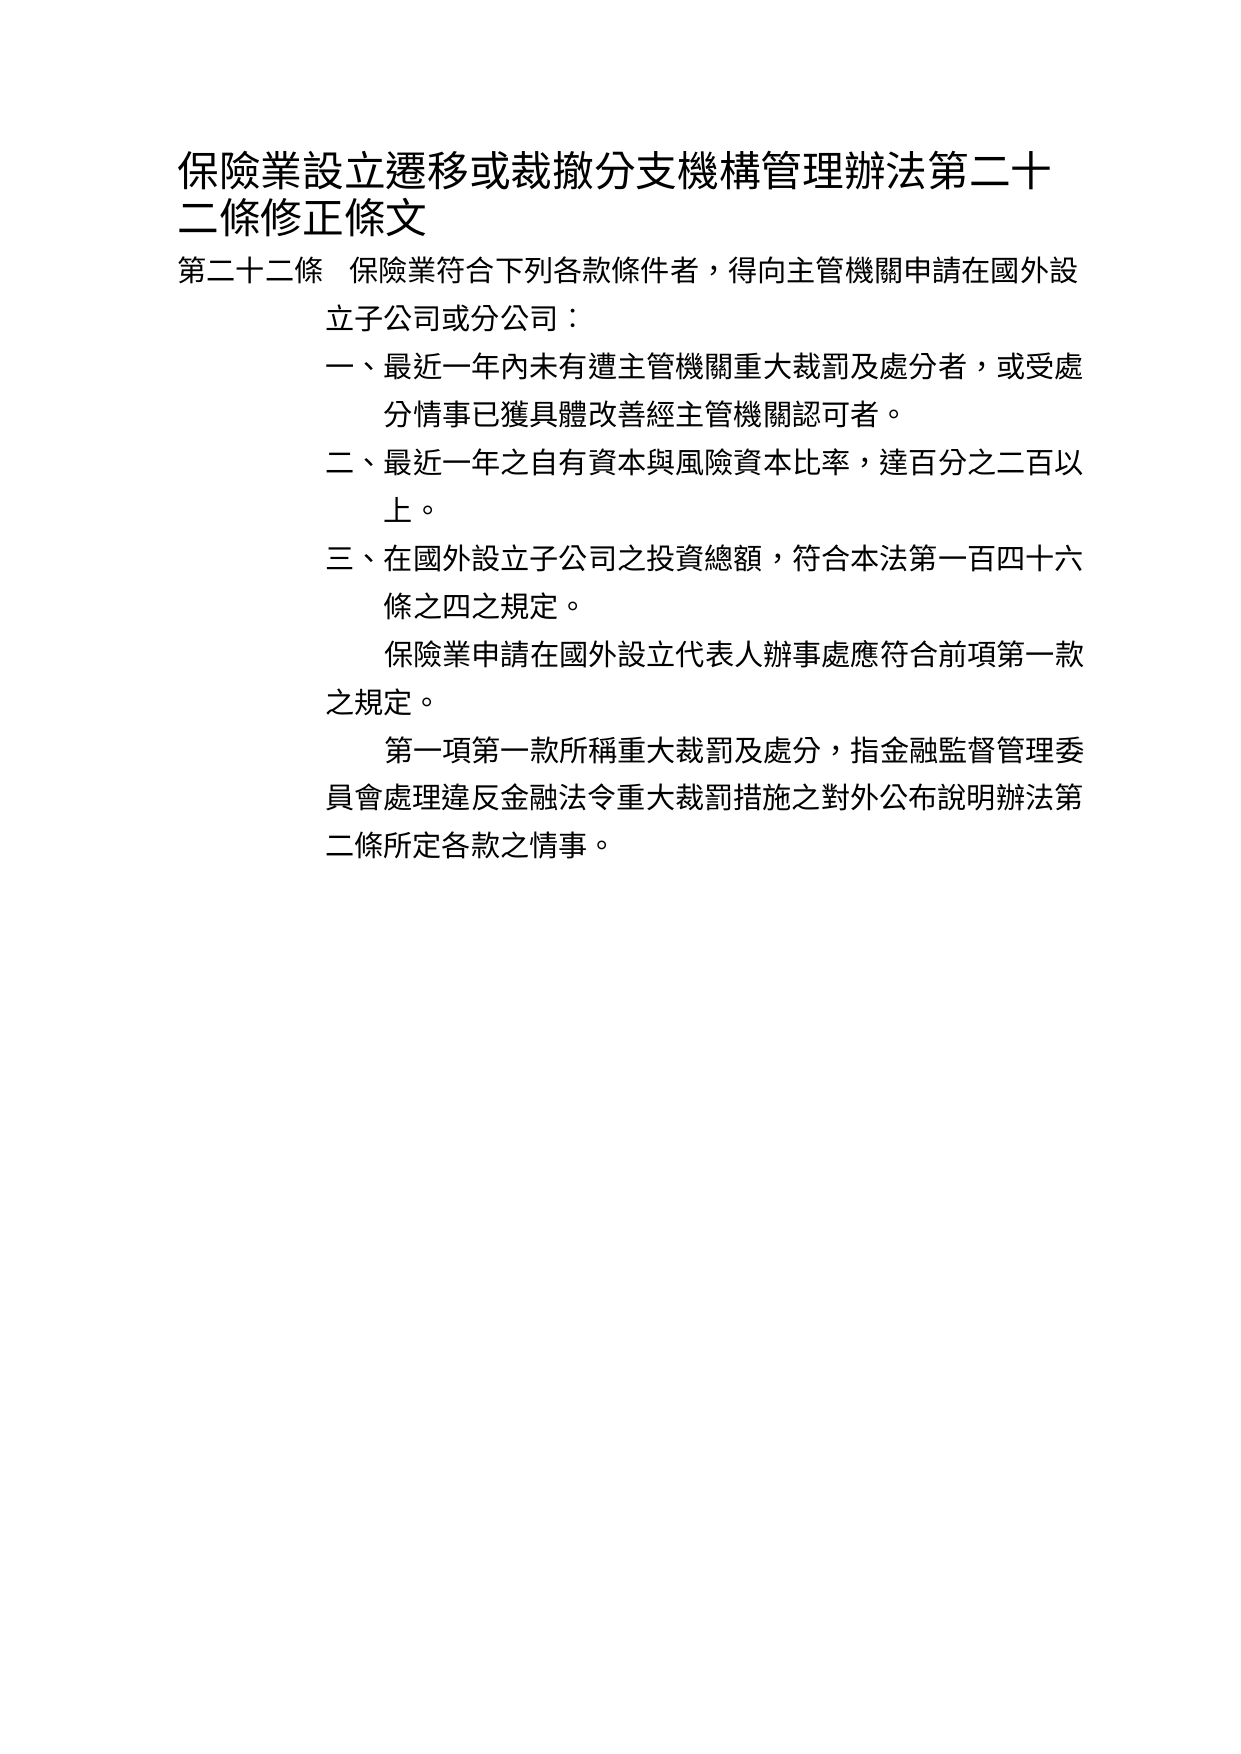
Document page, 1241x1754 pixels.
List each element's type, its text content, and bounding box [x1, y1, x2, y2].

text 一、最近一年內未有遭主管機關重大裁罰及處分者，或受處分情事已獲具體改善經主管機關認可者。 [325, 339, 1092, 435]
text 三、在國外設立子公司之投資總額，符合本法第一百四十六條之四之規定。 [325, 531, 1092, 627]
text 保險業申請在國外設立代表人辦事處應符合前項第一款之規定。 [325, 627, 1092, 723]
text 第一項第一款所稱重大裁罰及處分，指金融監督管理委員會處理違反金融法令重大裁罰措施之對外公布說明辦法第二條所定各款之情事。 [325, 723, 1092, 866]
text 二、最近一年之自有資本與風險資本比率，達百分之二百以上。 [325, 435, 1092, 531]
text 保險業設立遷移或裁撤分支機構管理辦法第二十二條修正條文 [177, 148, 1092, 243]
text 第二十二條 保險業符合下列各款條件者，得向主管機關申請在國外設立子公司或分公司︰ [177, 243, 1092, 339]
